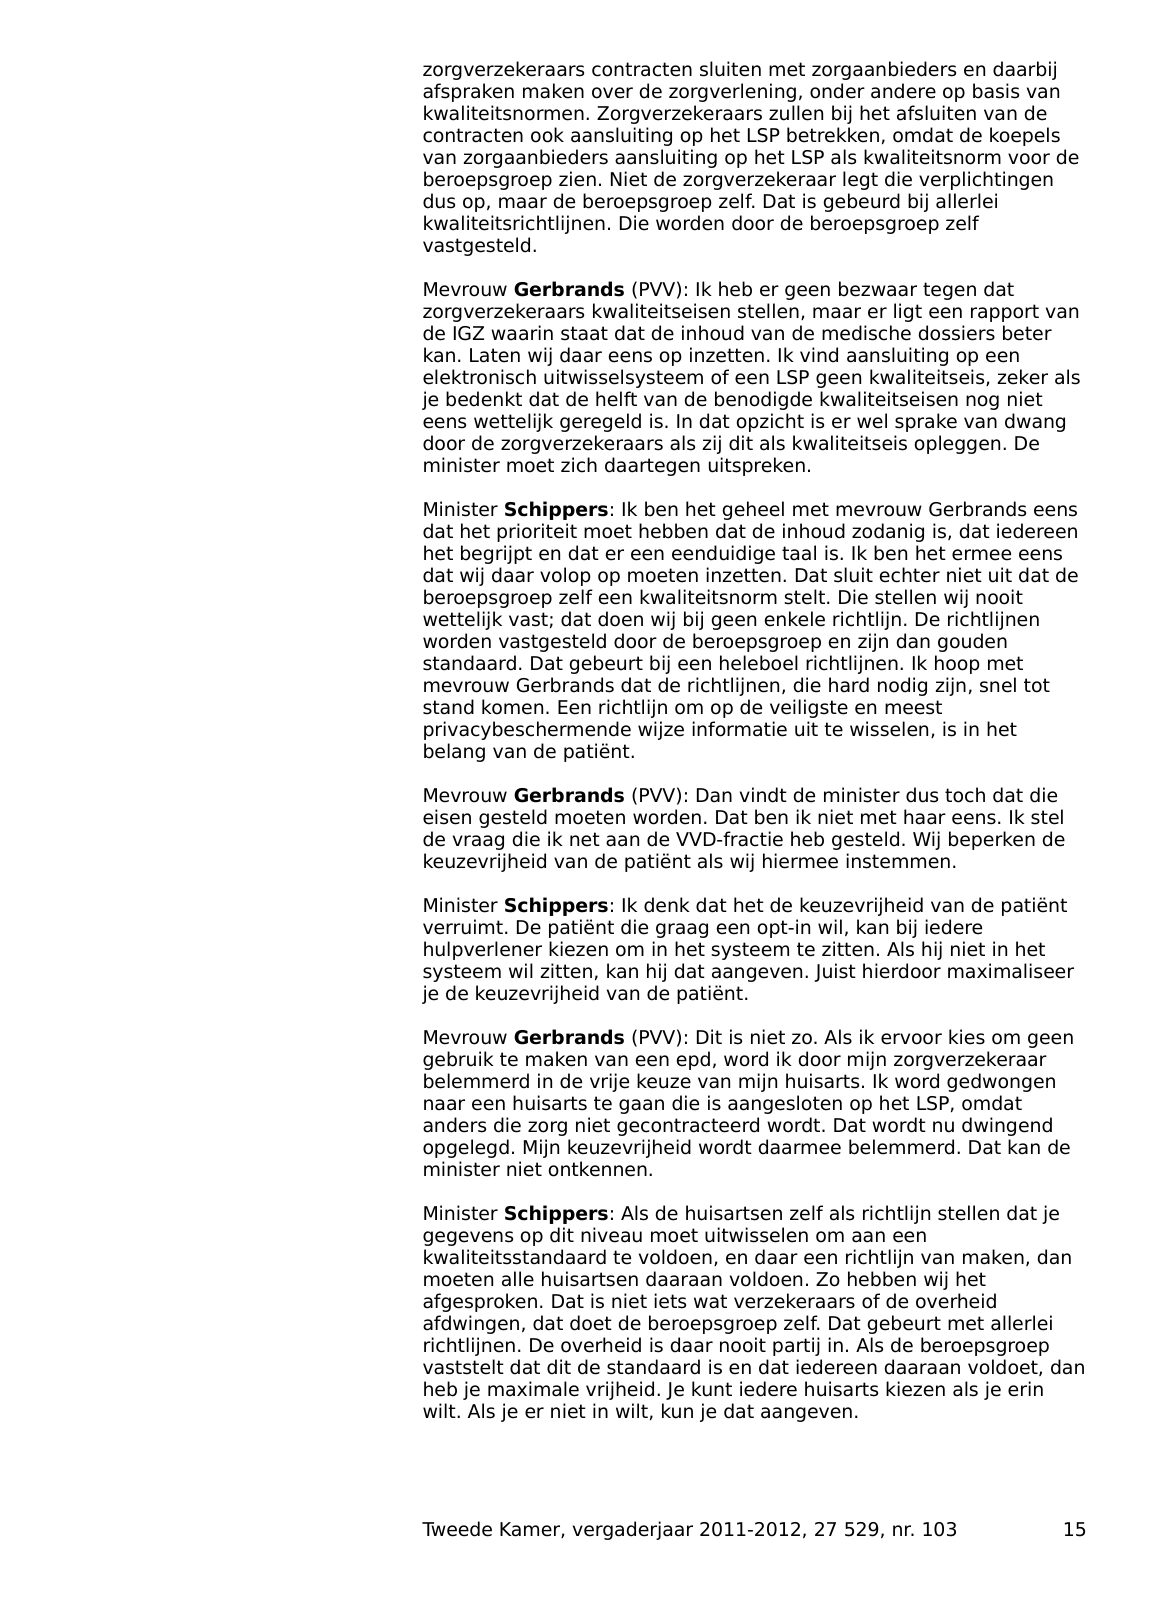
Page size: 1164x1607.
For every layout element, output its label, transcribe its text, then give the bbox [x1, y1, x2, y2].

text Minister Schippers: Ik denk dat het de keuzevrijheid van de patiënt verruimt. De patiënt die graag een opt-in wil, kan bij iedere hulpverlener kiezen om in het systeem te zitten. Als hij niet in het systeem wil zitten, kan hij dat aangeven. Juist hierdoor maximaliseer je de keuzevrijheid van de patiënt. [422, 895, 1087, 1005]
text zorgverzekeraars contracten sluiten met zorgaanbieders en daarbij afspraken maken over de zorgverlening, onder andere op basis van kwaliteitsnormen. Zorgverzekeraars zullen bij het afsluiten van de contracten ook aansluiting op het LSP betrekken, omdat de koepels van zorgaanbieders aansluiting op het LSP als kwaliteitsnorm voor de beroepsgroep zien. Niet de zorgverzekeraar legt die verplichtingen dus op, maar de beroepsgroep zelf. Dat is gebeurd bij allerlei kwaliteitsrichtlijnen. Die worden door de beroepsgroep zelf vastgesteld. [422, 59, 1087, 257]
text Minister Schippers: Als de huisartsen zelf als richtlijn stellen dat je gegevens op dit niveau moet uitwisselen om aan een kwaliteitsstandaard te voldoen, en daar een richtlijn van maken, dan moeten alle huisartsen daaraan voldoen. Zo hebben wij het afgesproken. Dat is niet iets wat verzekeraars of de overheid afdwingen, dat doet de beroepsgroep zelf. Dat gebeurt met allerlei richtlijnen. De overheid is daar nooit partij in. Als de beroepsgroep vaststelt dat dit de standaard is en dat iedereen daaraan voldoet, dan heb je maximale vrijheid. Je kunt iedere huisarts kiezen als je erin wilt. Als je er niet in wilt, kun je dat aangeven. [422, 1203, 1087, 1423]
text Mevrouw Gerbrands (PVV): Dit is niet zo. Als ik ervoor kies om geen gebruik te maken van een epd, word ik door mijn zorgverzekeraar belemmerd in de vrije keuze van mijn huisarts. Ik word gedwongen naar een huisarts te gaan die is aangesloten op het LSP, omdat anders die zorg niet gecontracteerd wordt. Dat wordt nu dwingend opgelegd. Mijn keuzevrijheid wordt daarmee belemmerd. Dat kan de minister niet ontkennen. [422, 1027, 1087, 1181]
text Minister Schippers: Ik ben het geheel met mevrouw Gerbrands eens dat het prioriteit moet hebben dat de inhoud zodanig is, dat iedereen het begrijpt en dat er een eenduidige taal is. Ik ben het ermee eens dat wij daar volop op moeten inzetten. Dat sluit echter niet uit dat de beroepsgroep zelf een kwaliteitsnorm stelt. Die stellen wij nooit wettelijk vast; dat doen wij bij geen enkele richtlijn. De richtlijnen worden vastgesteld door de beroepsgroep en zijn dan gouden standaard. Dat gebeurt bij een heleboel richtlijnen. Ik hoop met mevrouw Gerbrands dat de richtlijnen, die hard nodig zijn, snel tot stand komen. Een richtlijn om op de veiligste en meest privacybeschermende wijze informatie uit te wisselen, is in het belang van de patiënt. [422, 499, 1087, 763]
text Mevrouw Gerbrands (PVV): Dan vindt de minister dus toch dat die eisen gesteld moeten worden. Dat ben ik niet met haar eens. Ik stel de vraag die ik net aan de VVD-fractie heb gesteld. Wij beperken de keuzevrijheid van de patiënt als wij hiermee instemmen. [422, 785, 1087, 873]
text Mevrouw Gerbrands (PVV): Ik heb er geen bezwaar tegen dat zorgverzekeraars kwaliteitseisen stellen, maar er ligt een rapport van de IGZ waarin staat dat de inhoud van de medische dossiers beter kan. Laten wij daar eens op inzetten. Ik vind aansluiting op een elektronisch uitwisselsysteem of een LSP geen kwaliteitseis, zeker als je bedenkt dat de helft van de benodigde kwaliteitseisen nog niet eens wettelijk geregeld is. In dat opzicht is er wel sprake van dwang door de zorgverzekeraars als zij dit als kwaliteitseis opleggen. De minister moet zich daartegen uitspreken. [422, 279, 1087, 477]
